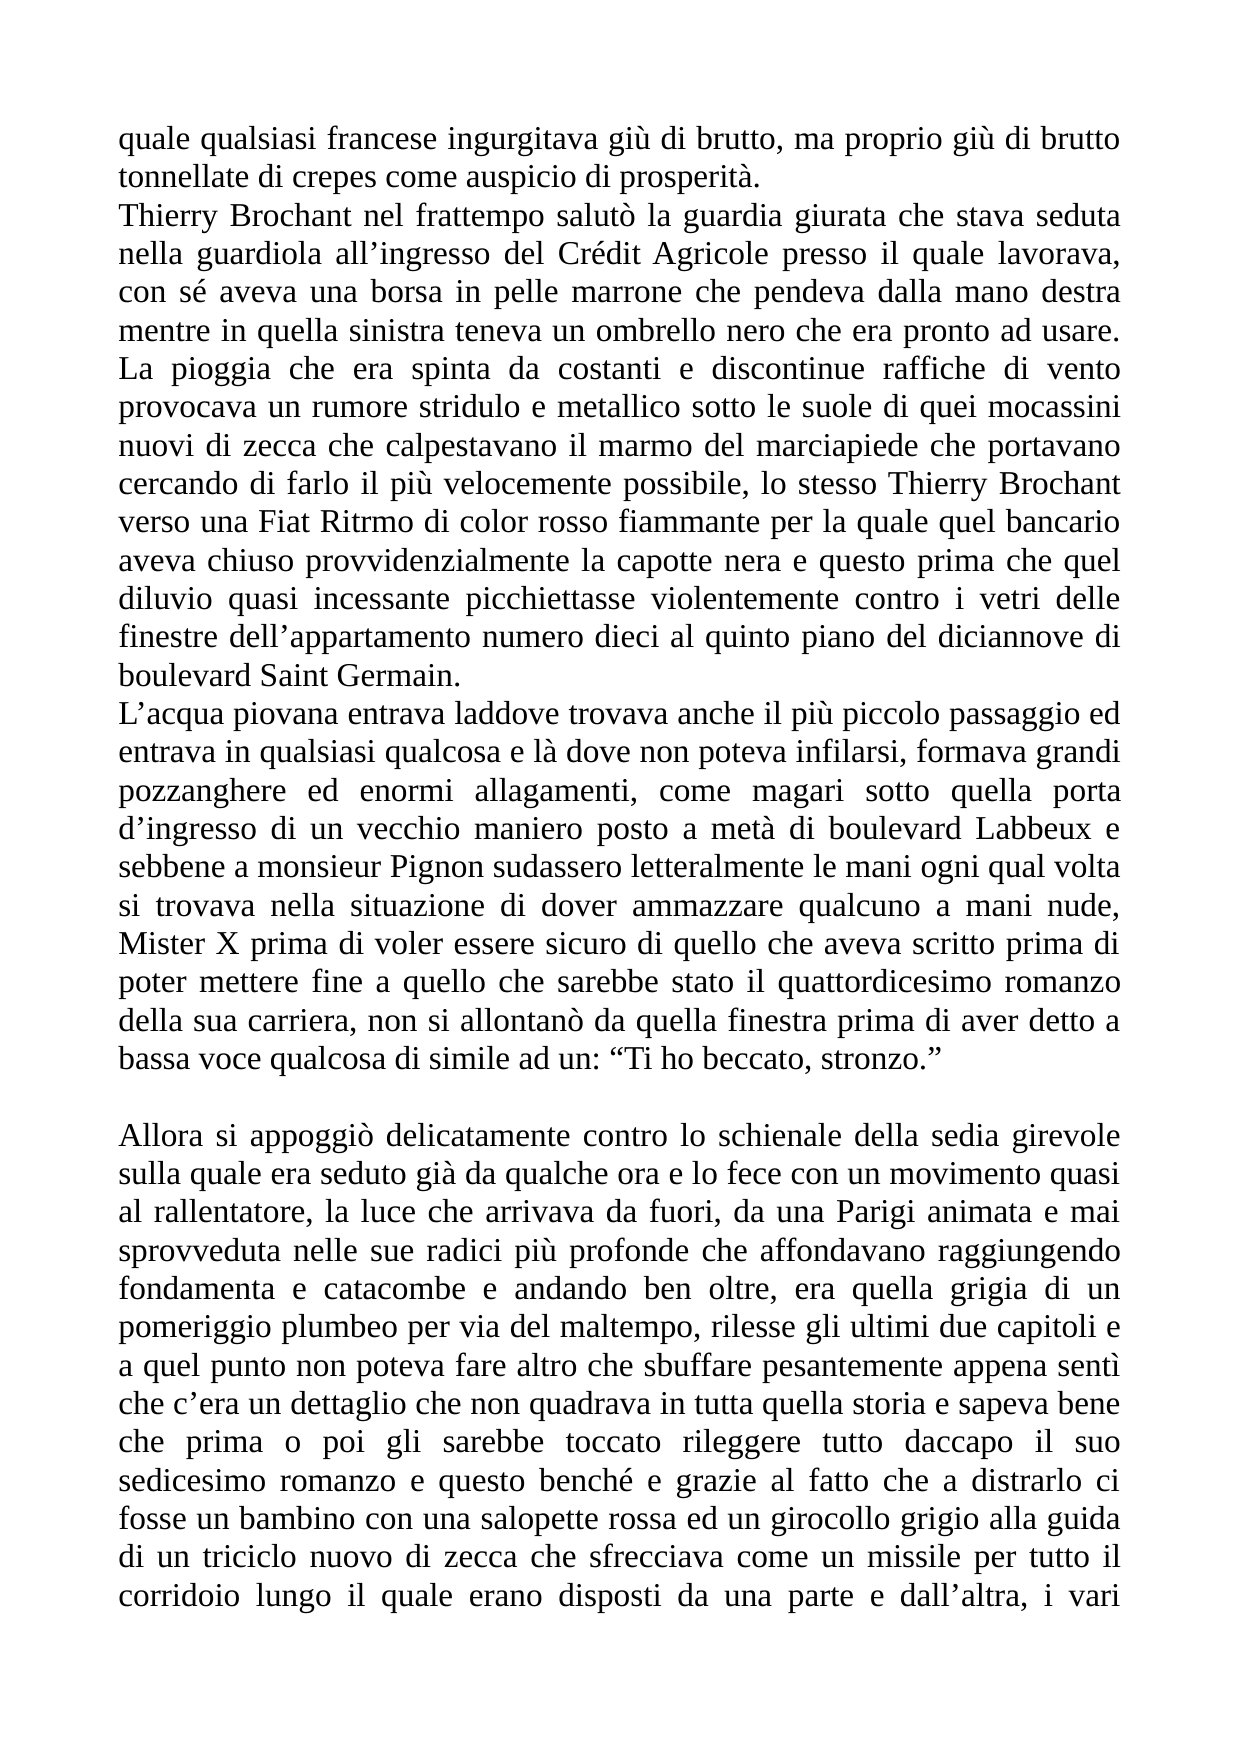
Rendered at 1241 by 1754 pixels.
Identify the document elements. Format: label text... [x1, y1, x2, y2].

text Thierry Brochant nel frattempo salutò la guardia giurata che stava seduta nella guardiola all’ingresso del Crédit Agricole presso il quale lavorava, con sé aveva una borsa in pelle marrone che pendeva dalla mano destra mentre in quella sinistra teneva un ombrello nero che era pronto ad usare. La pioggia che era spinta da costanti e discontinue raffiche di vento provocava un rumore stridulo e metallico sotto le suole di quei mocassini nuovi di zecca che calpestavano il marmo del marciapiede che portavano cercando di farlo il più velocemente possibile, lo stesso Thierry Brochant verso una Fiat Ritrmo di color rosso fiammante per la quale quel bancario aveva chiuso provvidenzialmente la capotte nera e questo prima che quel diluvio quasi incessante picchiettasse violentemente contro i vetri delle finestre dell’appartamento numero dieci al quinto piano del diciannove di boulevard Saint Germain. [118, 195, 1122, 693]
text L’acqua piovana entrava laddove trovava anche il più piccolo passaggio ed entrava in qualsiasi qualcosa e là dove non poteva infilarsi, formava grandi pozzanghere ed enormi allagamenti, come magari sotto quella porta d’ingresso di un vecchio maniero posto a metà di boulevard Labbeux e sebbene a monsieur Pignon sudassero letteralmente le mani ogni qual volta si trovava nella situazione di dover ammazzare qualcuno a mani nude, Mister X prima di voler essere sicuro di quello che aveva scritto prima di poter mettere fine a quello che sarebbe stato il quattordicesimo romanzo della sua carriera, non si allontanò da quella finestra prima di aver detto a bassa voce qualcosa di simile ad un: “Ti ho beccato, stronzo.” [118, 693, 1122, 1076]
text Allora si appoggiò delicatamente contro lo schienale della sedia girevole sulla quale era seduto già da qualche ora e lo fece con un movimento quasi al rallentatore, la luce che arrivava da fuori, da una Parigi animata e mai sprovveduta nelle sue radici più profonde che affondavano raggiungendo fondamenta e catacombe e andando ben oltre, era quella grigia di un pomeriggio plumbeo per via del maltempo, rilesse gli ultimi due capitoli e a quel punto non poteva fare altro che sbuffare pesantemente appena sentì che c’era un dettaglio che non quadrava in tutta quella storia e sapeva bene che prima o poi gli sarebbe toccato rileggere tutto daccapo il suo sedicesimo romanzo e questo benché e grazie al fatto che a distrarlo ci fosse un bambino con una salopette rossa ed un girocollo grigio alla guida di un triciclo nuovo di zecca che sfrecciava come un missile per tutto il corridoio lungo il quale erano disposti da una parte e dall’altra, i vari [118, 1115, 1122, 1613]
text quale qualsiasi francese ingurgitava giù di brutto, ma proprio giù di brutto tonnellate di crepes come auspicio di prosperità. [118, 118, 1122, 195]
